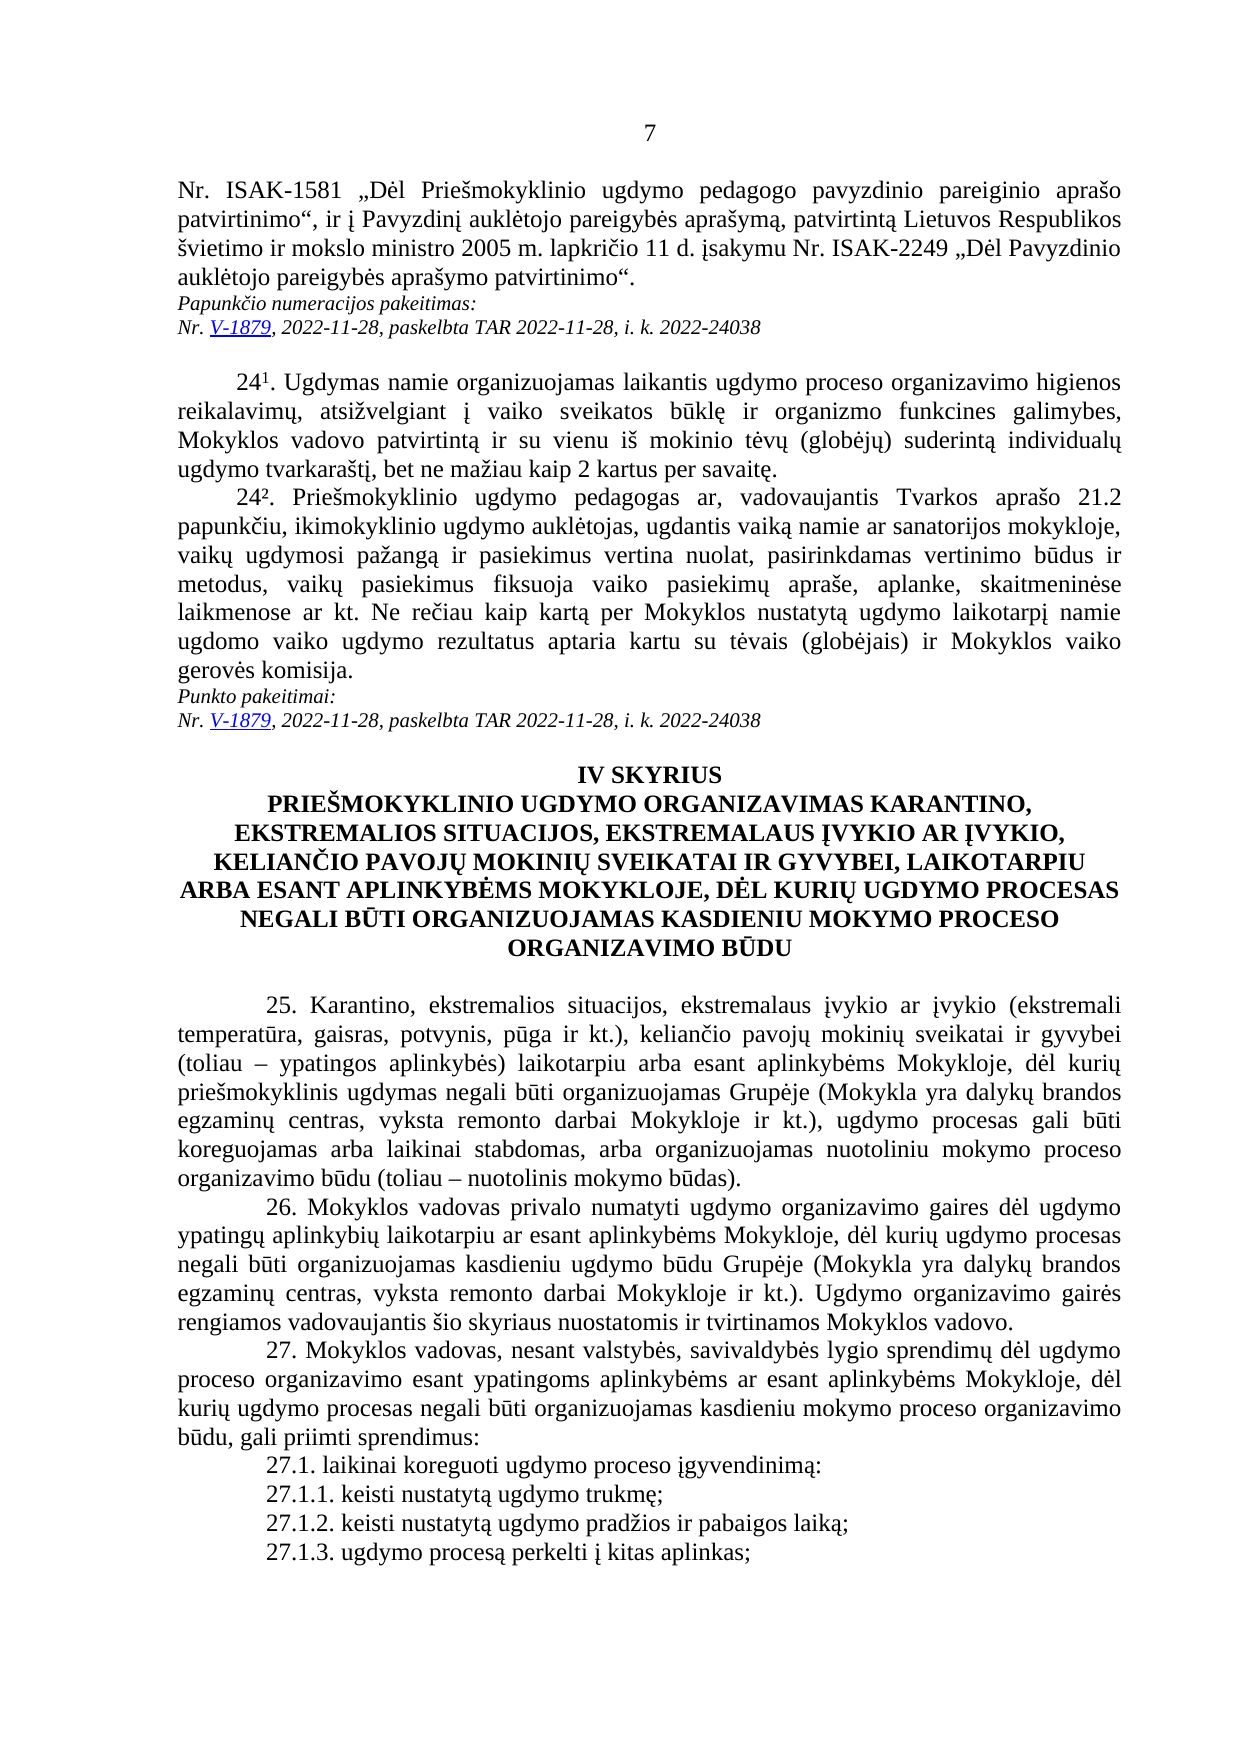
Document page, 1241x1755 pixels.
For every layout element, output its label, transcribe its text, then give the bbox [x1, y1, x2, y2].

text 26. Mokyklos vadovas privalo numatyti ugdymo organizavimo gaires dėl ugdymo ypatingų aplinkybių laikotarpiu ar esant aplinkybėms Mokykloje, dėl kurių ugdymo procesas negali būti organizuojamas kasdieniu ugdymo būdu Grupėje (Mokykla yra dalykų brandos egzaminų centras, vyksta remonto darbai Mokykloje ir kt.). Ugdymo organizavimo gairės rengiamos vadovaujantis šio skyriaus nuostatomis ir tvirtinamos Mokyklos vadovo. [177, 1192, 1122, 1336]
text 25. Karantino, ekstremalios situacijos, ekstremalaus įvykio ar įvykio (ekstremali temperatūra, gaisras, potvynis, pūga ir kt.), keliančio pavojų mokinių sveikatai ir gyvybei (toliau – ypatingos aplinkybės) laikotarpiu arba esant aplinkybėms Mokykloje, dėl kurių priešmokyklinis ugdymas negali būti organizuojamas Grupėje (Mokykla yra dalykų brandos egzaminų centras, vyksta remonto darbai Mokykloje ir kt.), ugdymo procesas gali būti koreguojamas arba laikinai stabdomas, arba organizuojamas nuotoliniu mokymo proceso organizavimo būdu (toliau – nuotolinis mokymo būdas). [177, 991, 1122, 1192]
text Nr. V-1879, 2022-11-28, paskelbta TAR 2022-11-28, i. k. 2022-24038 [177, 708, 1122, 732]
text 27.1.3. ugdymo procesą perkelti į kitas aplinkas; [177, 1537, 1122, 1566]
text 24². Priešmokyklinio ugdymo pedagogas ar, vadovaujantis Tvarkos aprašo 21.2 papunkčiu, ikimokyklinio ugdymo auklėtojas, ugdantis vaiką namie ar sanatorijos mokykloje, vaikų ugdymosi pažangą ir pasiekimus vertina nuolat, pasirinkdamas vertinimo būdus ir metodus, vaikų pasiekimus fiksuoja vaiko pasiekimų apraše, aplanke, skaitmeninėse laikmenose ar kt. Ne rečiau kaip kartą per Mokyklos nustatytą ugdymo laikotarpį namie ugdomo vaiko ugdymo rezultatus aptaria kartu su tėvais (globėjais) ir Mokyklos vaiko gerovės komisija. [177, 482, 1122, 684]
text 27.1.2. keisti nustatytą ugdymo pradžios ir pabaigos laiką; [177, 1508, 1122, 1537]
text 241. Ugdymas namie organizuojamas laikantis ugdymo proceso organizavimo higienos reikalavimų, atsižvelgiant į vaiko sveikatos būklę ir organizmo funkcines galimybes, Mokyklos vadovo patvirtintą ir su vienu iš mokinio tėvų (globėjų) suderintą individualų ugdymo tvarkaraštį, bet ne mažiau kaip 2 kartus per savaitę. [177, 367, 1122, 482]
text Nr. ISAK-1581 „Dėl Priešmokyklinio ugdymo pedagogo pavyzdinio pareiginio aprašo patvirtinimo“, ir į Pavyzdinį auklėtojo pareigybės aprašymą, patvirtintą Lietuvos Respublikos švietimo ir mokslo ministro 2005 m. lapkričio 11 d. įsakymu Nr. ISAK-2249 „Dėl Pavyzdinio auklėtojo pareigybės aprašymo patvirtinimo“. [177, 176, 1122, 291]
text Punkto pakeitimai: [177, 684, 1122, 708]
text 27.1.1. keisti nustatytą ugdymo trukmę; [177, 1479, 1122, 1508]
text 27. Mokyklos vadovas, nesant valstybės, savivaldybės lygio sprendimų dėl ugdymo proceso organizavimo esant ypatingoms aplinkybėms ar esant aplinkybėms Mokykloje, dėl kurių ugdymo procesas negali būti organizuojamas kasdieniu mokymo proceso organizavimo būdu, gali priimti sprendimus: [177, 1336, 1122, 1451]
text PRIEŠMOKYKLINIO UGDYMO ORGANIZAVIMAS KARANTINO, EKSTREMALIOS SITUACIJOS, EKSTREMALAUS ĮVYKIO AR ĮVYKIO, KELIANČIO PAVOJŲ MOKINIŲ SVEIKATAI IR GYVYBEI, LAIKOTARPIU ARBA ESANT APLINKYBĖMS MOKYKLOJE, DĖL KURIŲ UGDYMO PROCESAS NEGALI BŪTI ORGANIZUOJAMAS KASDIENIU MOKYMO PROCESO ORGANIZAVIMO BŪDU [177, 789, 1122, 962]
text 27.1. laikinai koreguoti ugdymo proceso įgyvendinimą: [177, 1451, 1122, 1479]
text IV SKYRIUS [177, 761, 1122, 789]
text Nr. V-1879, 2022-11-28, paskelbta TAR 2022-11-28, i. k. 2022-24038 [177, 315, 1122, 339]
text Papunkčio numeracijos pakeitimas: [177, 291, 1122, 315]
